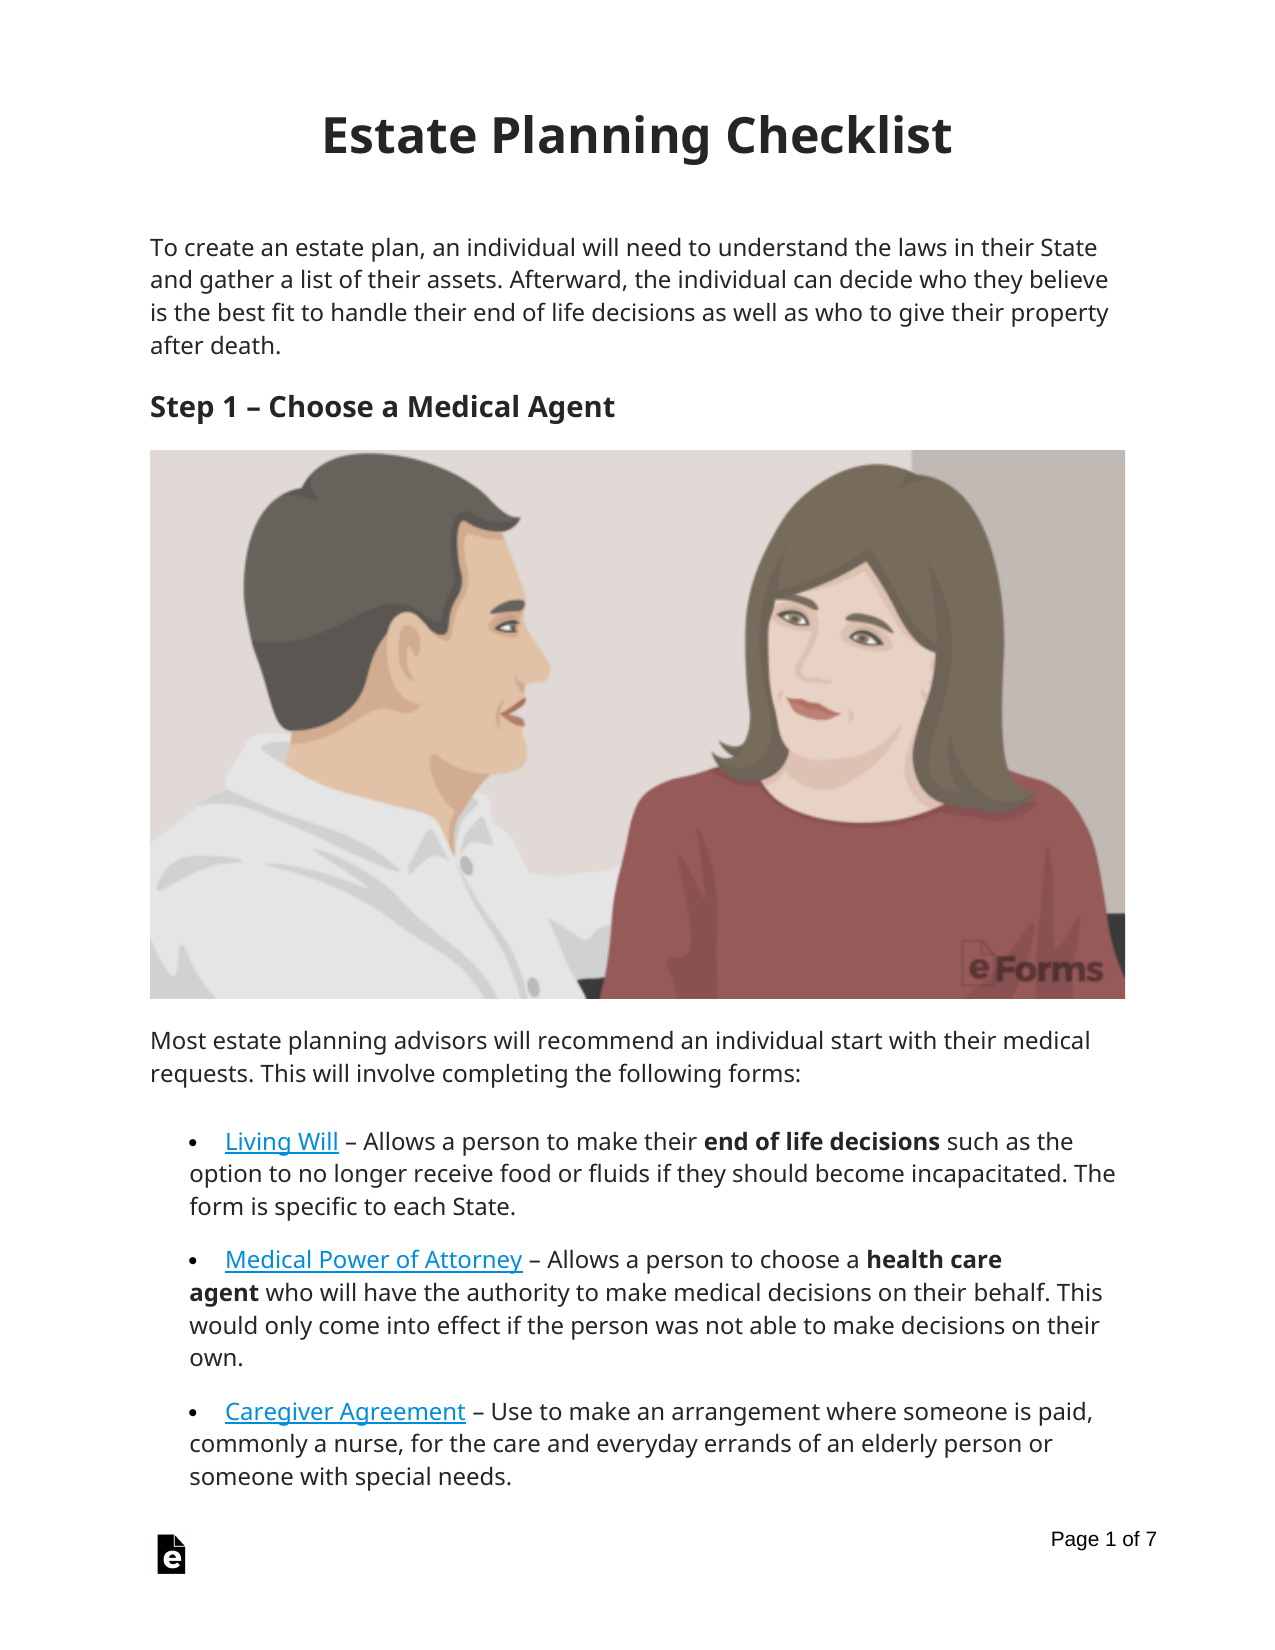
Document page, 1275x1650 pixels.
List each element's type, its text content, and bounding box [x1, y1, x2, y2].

list Living Will – Allows a person to make their end of life decisions such as the option to no longer receive food or fluids if they should become incapacitated. The form is specific to each State. [189, 1125, 1125, 1222]
list Caregiver Agreement – Use to make an arrangement where someone is paid, commonly a nurse, for the care and everyday errands of an elderly person or someone with special needs. [189, 1394, 1125, 1492]
text Most estate planning advisors will recommend an individual start with their medical requests. This will involve completing the following forms: [150, 1024, 1125, 1089]
subtitle Estate Planning Checklist [150, 100, 1125, 168]
text Step 1 – Choose a Medical Agent [150, 386, 1125, 426]
list Medical Power of Attorney – Allows a person to choose a health care agent who will have the authority to make medical decisions on their behalf. This would only come into effect if the person was not able to make decisions on their own. [189, 1243, 1125, 1374]
text To create an estate plan, an individual will need to understand the laws in their State and gather a list of their assets. Afterward, the individual can decide who they believe is the best fit to handle their end of life decisions as well as who to give their property after death. [150, 231, 1125, 361]
